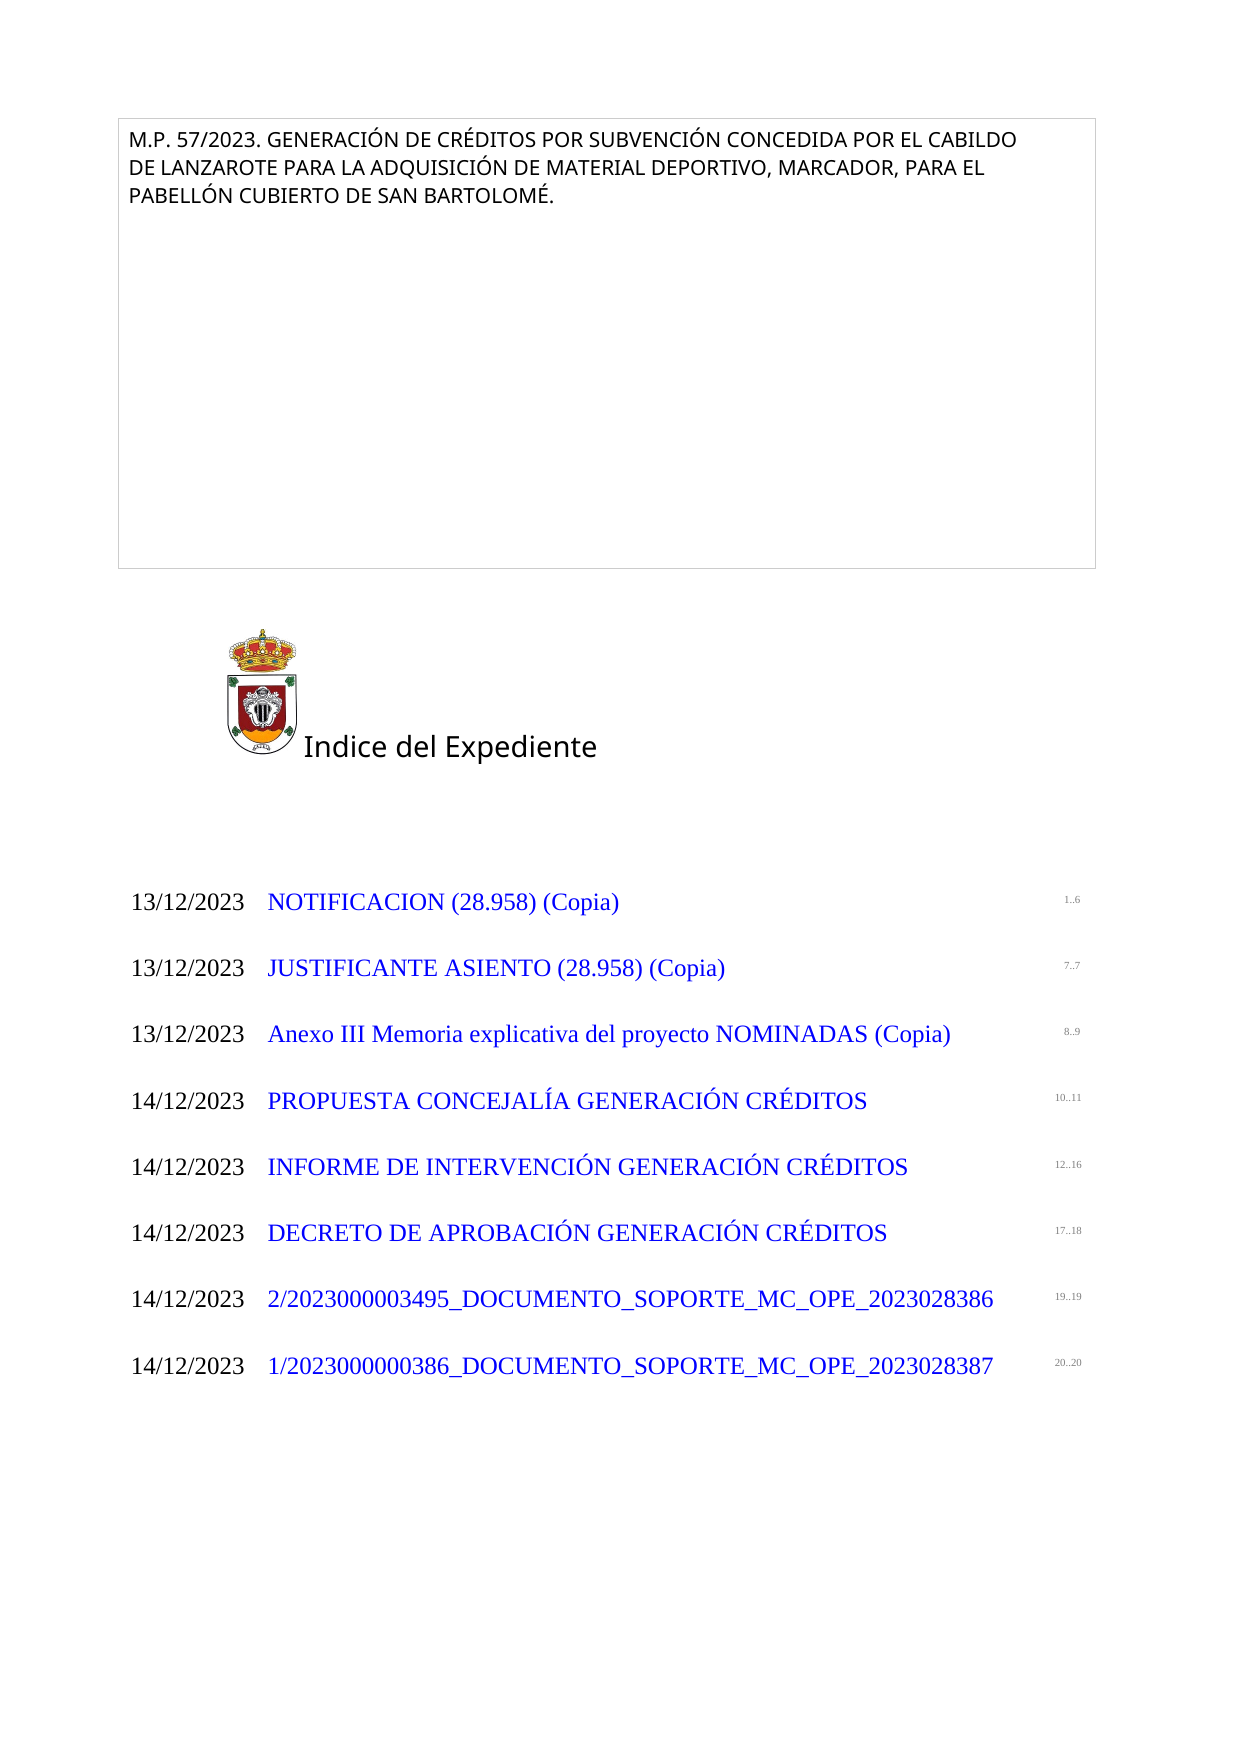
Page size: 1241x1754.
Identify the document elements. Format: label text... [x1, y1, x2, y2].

text 13/12/2023 NOTIFICACION (28.958) (Copia) 1..6 [131, 887, 1122, 916]
text 13/12/2023 JUSTIFICANTE ASIENTO (28.958) (Copia) 7..7 [131, 953, 1122, 982]
text 14/12/2023 INFORME DE INTERVENCIÓN GENERACIÓN CRÉDITOS 12..16 [131, 1152, 1122, 1181]
text 14/12/2023 2/2023000003495_DOCUMENTO_SOPORTE_MC_OPE_2023028386 19..19 [131, 1284, 1122, 1313]
text 14/12/2023 1/2023000000386_DOCUMENTO_SOPORTE_MC_OPE_2023028387 20..20 [131, 1351, 1122, 1379]
text 13/12/2023 Anexo III Memoria explicativa del proyecto NOMINADAS (Copia) 8..9 [131, 1019, 1122, 1048]
text 14/12/2023 PROPUESTA CONCEJALÍA GENERACIÓN CRÉDITOS 10..11 [131, 1086, 1122, 1114]
text 14/12/2023 DECRETO DE APROBACIÓN GENERACIÓN CRÉDITOS 17..18 [131, 1218, 1122, 1247]
table_cell M.P. 57/2023. GENERACIÓN DE CRÉDITOS POR SUBVENCIÓN CONCEDIDA POR EL CABILDO DE LANZAROTE PARA LA ADQUISICIÓN DE MATERIAL DEPORTIVO, MARCADOR, PARA EL PABELLÓN CUBIERTO DE SAN BARTOLOMÉ. [119, 119, 1095, 568]
text Indice del Expediente [219, 629, 1122, 766]
